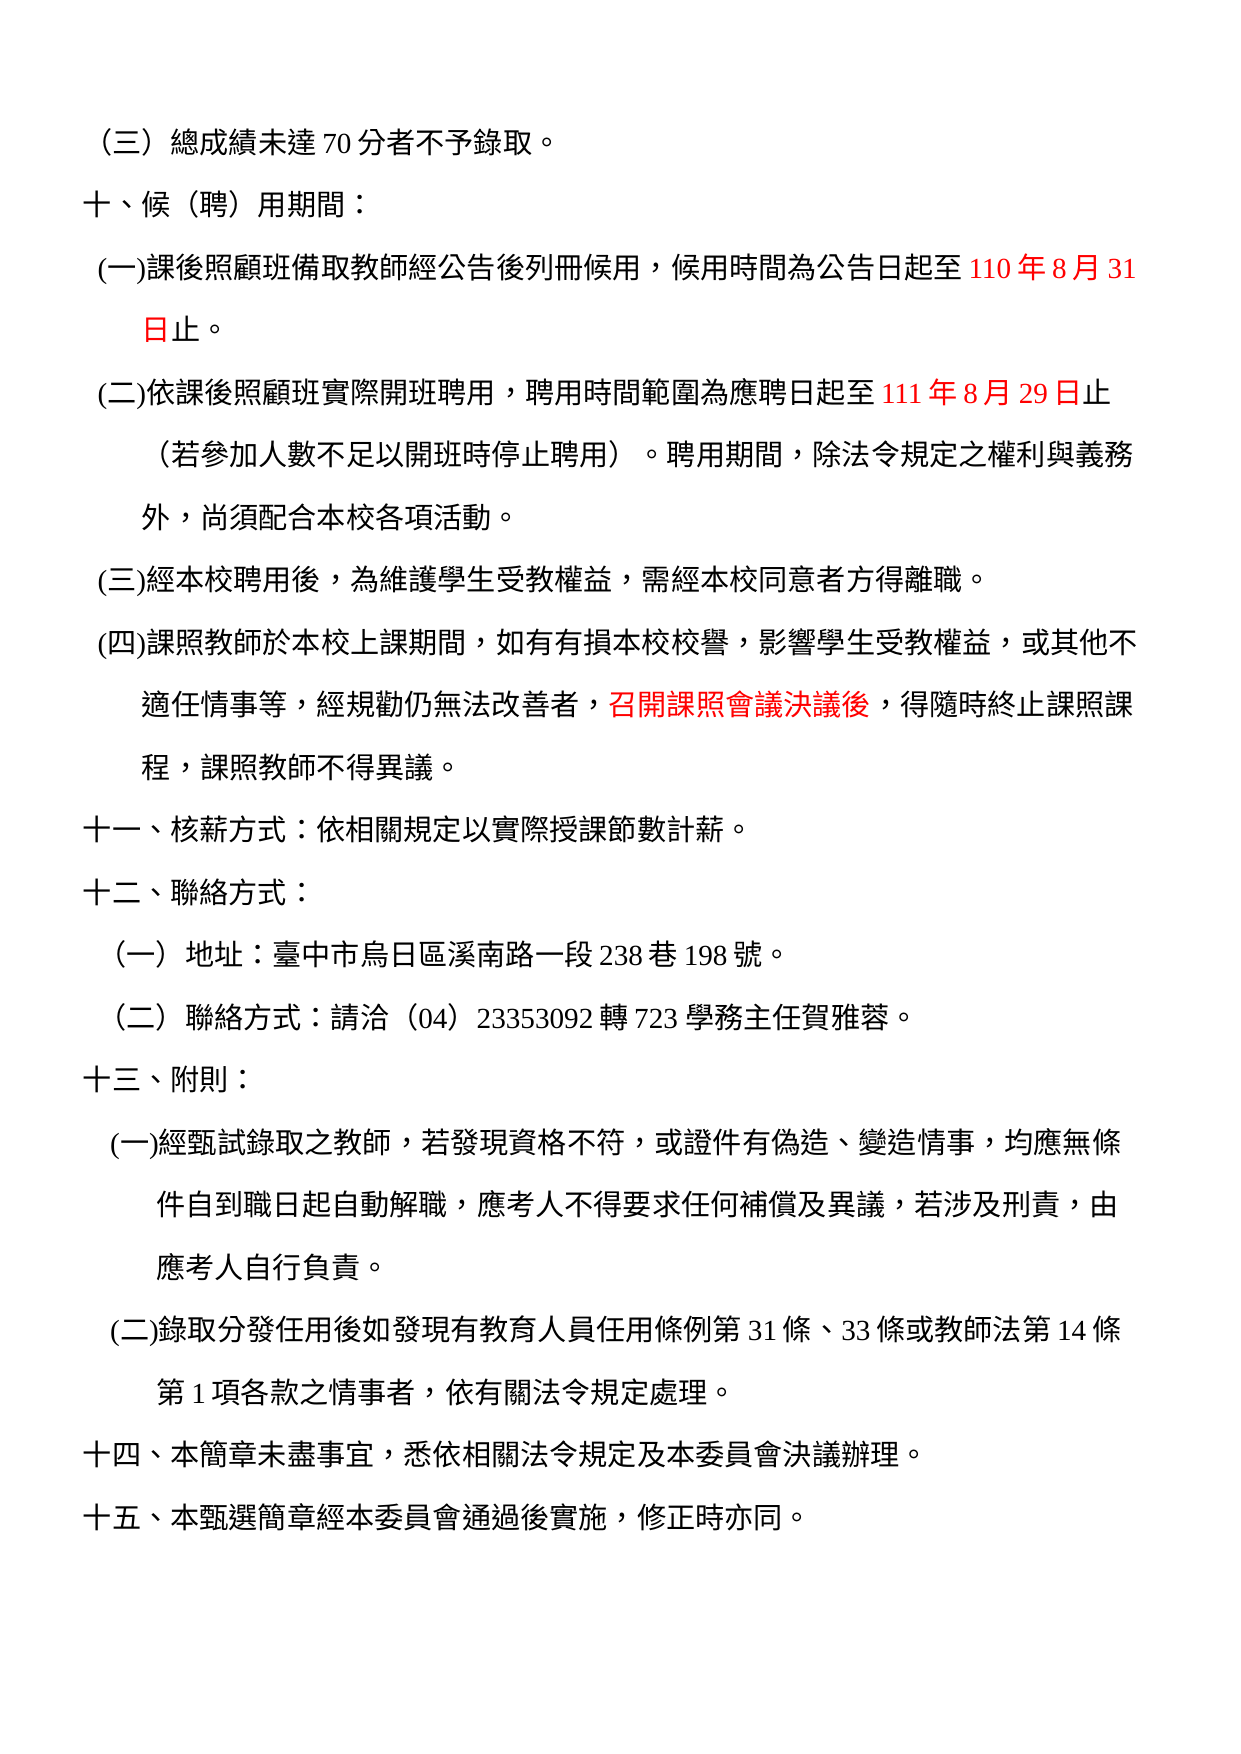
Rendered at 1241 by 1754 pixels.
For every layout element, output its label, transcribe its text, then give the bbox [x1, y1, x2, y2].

text 十一、核薪方式：依相關規定以實際授課節數計薪。 [83, 786, 1146, 849]
text (一)課後照顧班備取教師經公告後列冊候用，候用時間為公告日起至110年8月31日止。 [97, 224, 1146, 349]
text (三)經本校聘用後，為維護學生受教權益，需經本校同意者方得離職。 [97, 536, 1146, 599]
text 十、候（聘）用期間： [83, 161, 1146, 224]
text (一)經甄試錄取之教師，若發現資格不符，或證件有偽造、變造情事，均應無條件自到職日起自動解職，應考人不得要求任何補償及異議，若涉及刑責，由應考人自行負責。 [110, 1099, 1146, 1286]
text (二)錄取分發任用後如發現有教育人員任用條例第31條、33條或教師法第14條第1項各款之情事者，依有關法令規定處理。 [110, 1286, 1146, 1411]
text 十四、本簡章未盡事宜，悉依相關法令規定及本委員會決議辦理。 [83, 1411, 1146, 1474]
text (四)課照教師於本校上課期間，如有有損本校校譽，影響學生受教權益，或其他不適任情事等，經規勸仍無法改善者，召開課照會議決議後，得隨時終止課照課程，課照教師不得異議。 [97, 599, 1146, 786]
text （三）總成績未達70分者不予錄取。 [83, 99, 1146, 161]
text （二）聯絡方式：請洽（04）23353092轉723 學務主任賀雅蓉。 [97, 974, 1146, 1036]
text （一）地址：臺中市烏日區溪南路一段238巷198號。 [97, 911, 1146, 974]
text 十三、附則： [83, 1036, 1146, 1099]
text 十五、本甄選簡章經本委員會通過後實施，修正時亦同。 [83, 1474, 1146, 1536]
text (二)依課後照顧班實際開班聘用，聘用時間範圍為應聘日起至111年8月29日止（若參加人數不足以開班時停止聘用）。聘用期間，除法令規定之權利與義務外，尚須配合本校各項活動。 [97, 349, 1146, 536]
text 十二、聯絡方式： [83, 849, 1146, 911]
